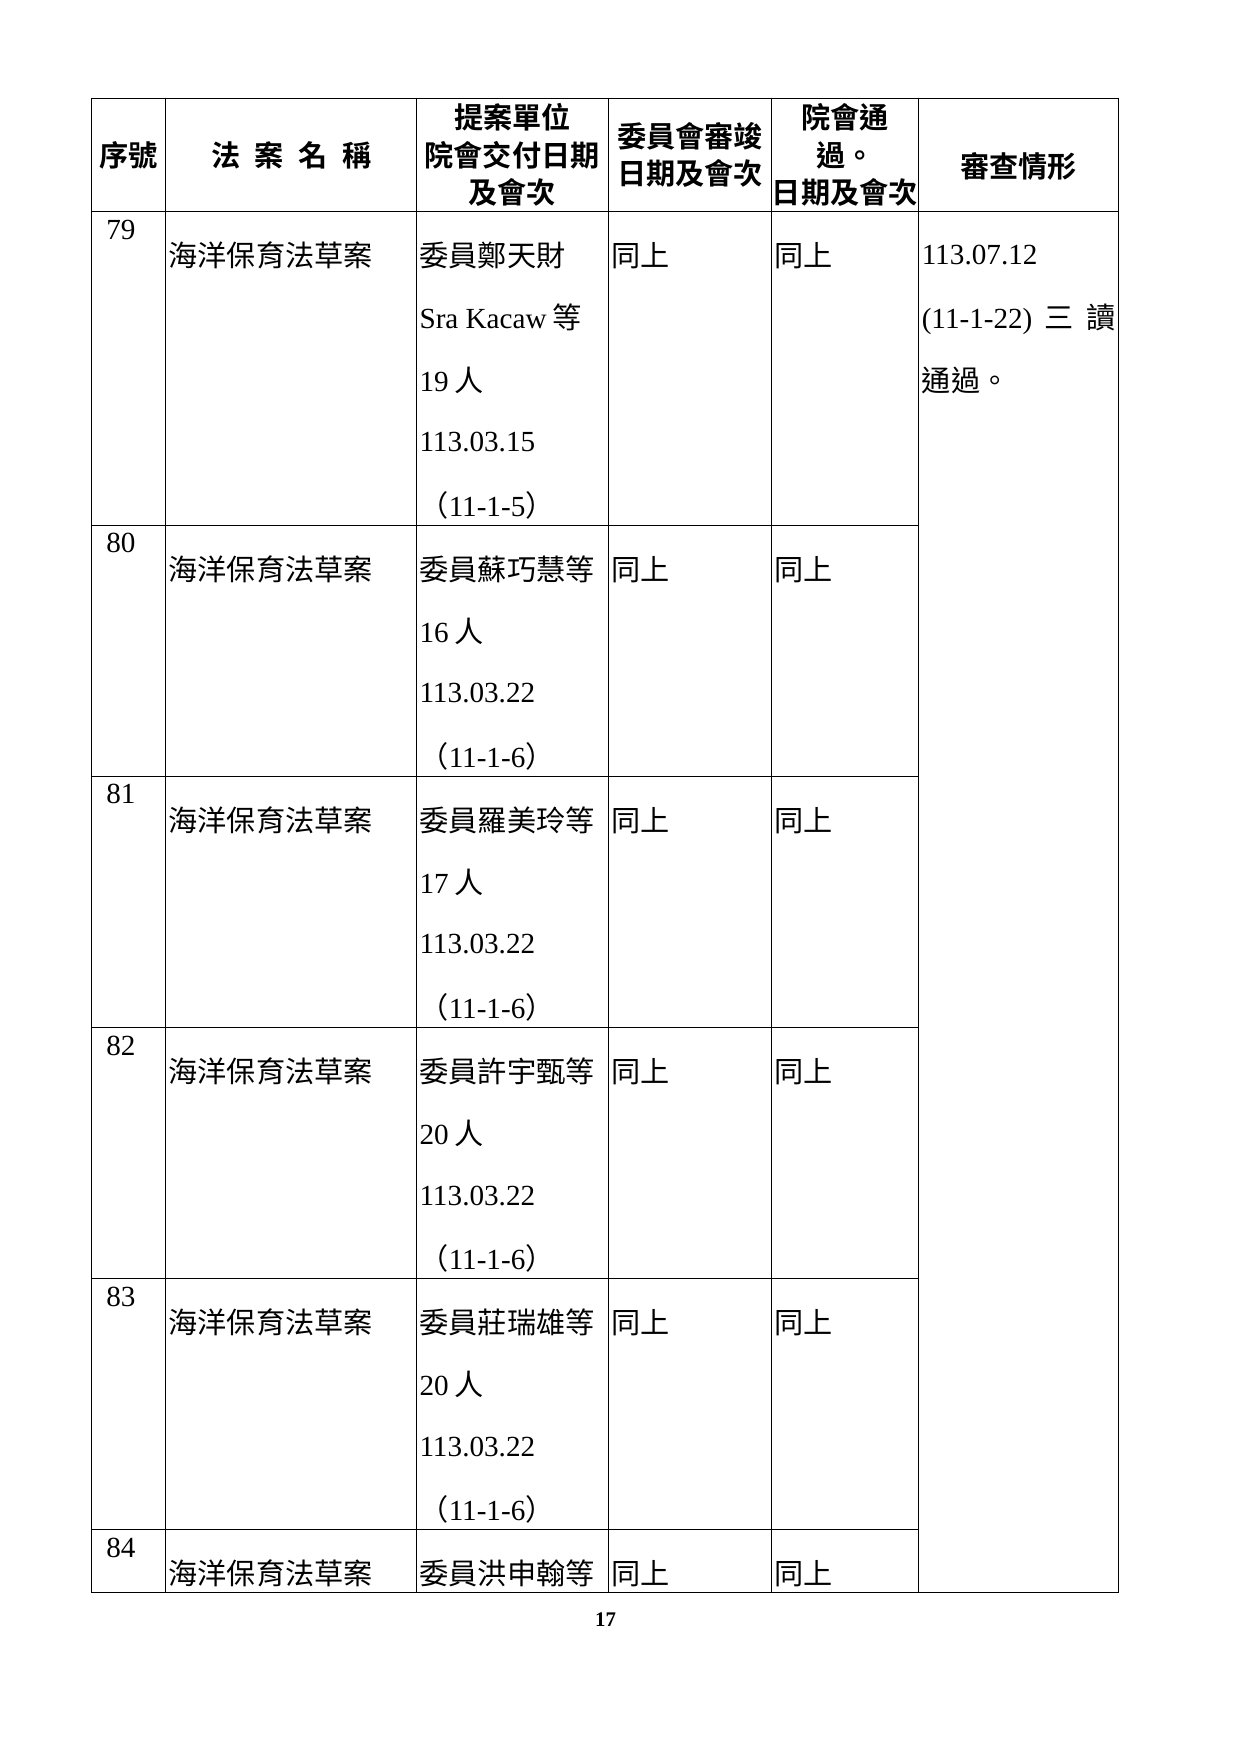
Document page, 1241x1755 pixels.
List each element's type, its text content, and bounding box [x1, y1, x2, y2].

table_cell [92, 1028, 165, 1278]
table_cell [92, 1530, 165, 1592]
table_cell 同上 [609, 777, 771, 1027]
table_cell 同上 [772, 777, 918, 1027]
table_cell 委員羅美玲等17人 113.03.22 （11-1-6） [417, 777, 608, 1027]
table_cell [92, 212, 165, 524]
table_cell 同上 [772, 1279, 918, 1529]
table_cell 委員許宇甄等20人 113.03.22 （11-1-6） [417, 1028, 608, 1278]
table_cell 海洋保育法草案 [166, 526, 416, 776]
table_cell 同上 [609, 1530, 771, 1592]
table_header 委員會審竣日期及會次 [609, 99, 771, 211]
table_cell 海洋保育法草案 [166, 777, 416, 1027]
table_cell 同上 [609, 212, 771, 524]
table_header 院會通過。 日期及會次 [772, 99, 918, 211]
table_cell 同上 [609, 1028, 771, 1278]
table_cell [92, 1279, 165, 1529]
table_header 法 案 名 稱 [166, 99, 416, 211]
table_header 審查情形 [919, 99, 1118, 211]
table_cell 海洋保育法草案 [166, 1279, 416, 1529]
table_cell 同上 [772, 1028, 918, 1278]
table_cell 委員洪申翰等 [417, 1530, 608, 1592]
table_cell [92, 777, 165, 1027]
table_cell 113.07.12 (11-1-22)三讀通過。 [919, 212, 1118, 1592]
table_cell 同上 [609, 1279, 771, 1529]
table_cell 委員鄭天財Sra Kacaw等19人 113.03.15 （11-1-5） [417, 212, 608, 524]
table_cell 同上 [772, 212, 918, 524]
table_cell [92, 526, 165, 776]
table_cell 委員蘇巧慧等16人 113.03.22 （11-1-6） [417, 526, 608, 776]
table_cell 海洋保育法草案 [166, 1530, 416, 1592]
table_header 序號 [92, 99, 165, 211]
table_cell 委員莊瑞雄等20人 113.03.22 （11-1-6） [417, 1279, 608, 1529]
table_cell 同上 [609, 526, 771, 776]
table_cell 海洋保育法草案 [166, 1028, 416, 1278]
table_cell 同上 [772, 1530, 918, 1592]
table_cell 同上 [772, 526, 918, 776]
table_cell 海洋保育法草案 [166, 212, 416, 524]
table_header 提案單位 院會交付日期及會次 [417, 99, 608, 211]
